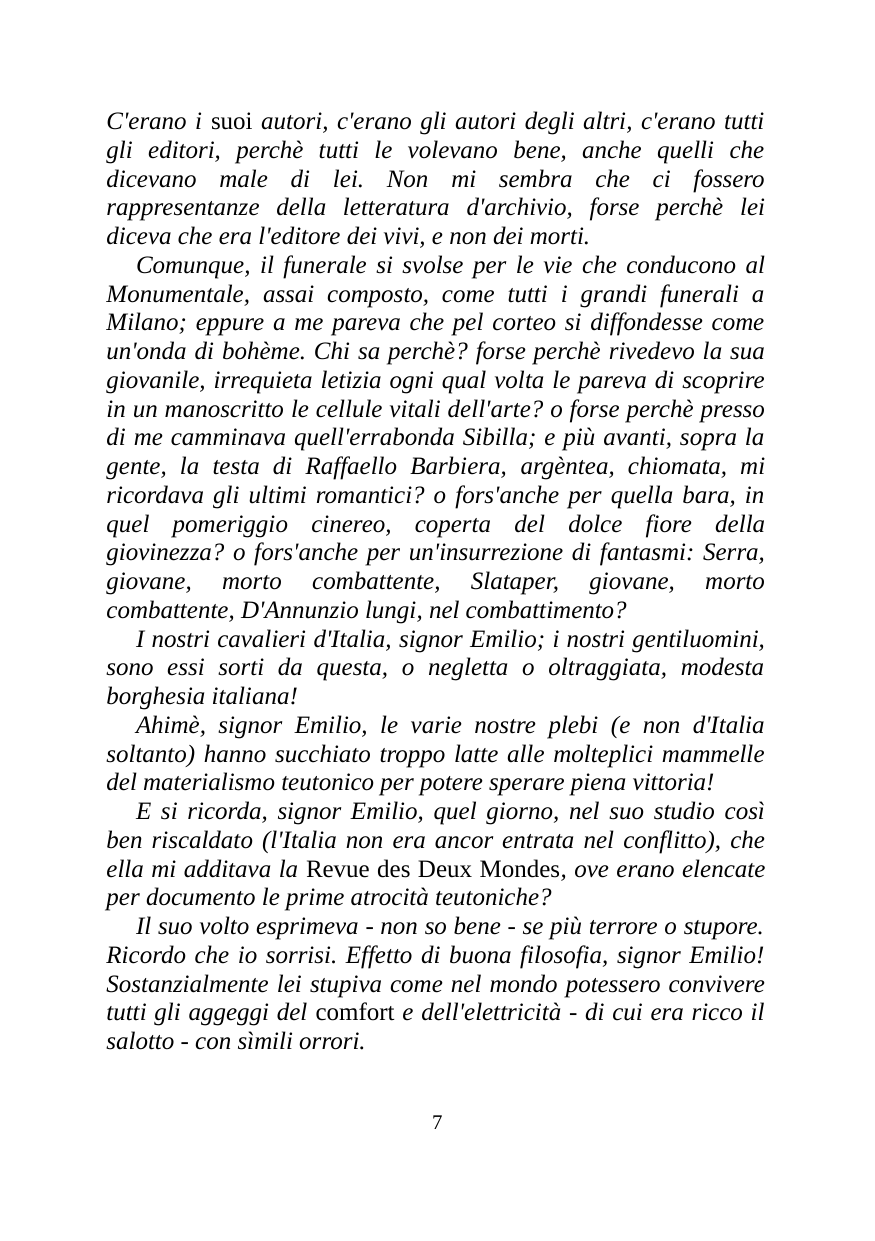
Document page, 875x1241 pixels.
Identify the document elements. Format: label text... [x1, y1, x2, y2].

text I nostri cavalieri d'Italia, signor Emilio; i nostri gentiluomini, sono essi sorti da questa, o negletta o oltraggiata, modesta borghesia italiana! [106, 624, 768, 710]
text Comunque, il funerale si svolse per le vie che conducono al Monumentale, assai composto, come tutti i grandi funerali a Milano; eppure a me pareva che pel corteo si diffondesse come un'onda di bohème. Chi sa perchè? forse perchè rivedevo la sua giovanile, irrequieta letizia ogni qual volta le pareva di scoprire in un manoscritto le cellule vitali dell'arte? o forse perchè presso di me camminava quell'errabonda Sibilla; e più avanti, sopra la gente, la testa di Raffaello Barbiera, argèntea, chiomata, mi ricordava gli ultimi romantici? o fors'anche per quella bara, in quel pomeriggio cinereo, coperta del dolce fiore della giovinezza? o fors'anche per un'insurrezione di fantasmi: Serra, giovane, morto combattente, Slataper, giovane, morto combattente, D'Annunzio lungi, nel combattimento? [106, 250, 768, 624]
text Ahimè, signor Emilio, le varie nostre plebi (e non d'Italia soltanto) hanno succhiato troppo latte alle molteplici mammelle del materialismo teutonico per potere sperare piena vittoria! [106, 710, 768, 796]
text Il suo volto esprimeva - non so bene - se più terrore o stupore. Ricordo che io sorrisi. Effetto di buona filosofia, signor Emilio! Sostanzialmente lei stupiva come nel mondo potessero convivere tutti gli aggeggi del comfort e dell'elettricità - di cui era ricco il salotto - con sìmili orrori. [106, 911, 768, 1055]
text E si ricorda, signor Emilio, quel giorno, nel suo studio così ben riscaldato (l'Italia non era ancor entrata nel conflitto), che ella mi additava la Revue des Deux Mondes, ove erano elencate per documento le prime atrocità teutoniche? [106, 796, 768, 911]
text C'erano i suoi autori, c'erano gli autori degli altri, c'erano tutti gli editori, perchè tutti le volevano bene, anche quelli che dicevano male di lei. Non mi sembra che ci fossero rappresentanze della letteratura d'archivio, forse perchè lei diceva che era l'editore dei vivi, e non dei morti. [106, 106, 768, 250]
